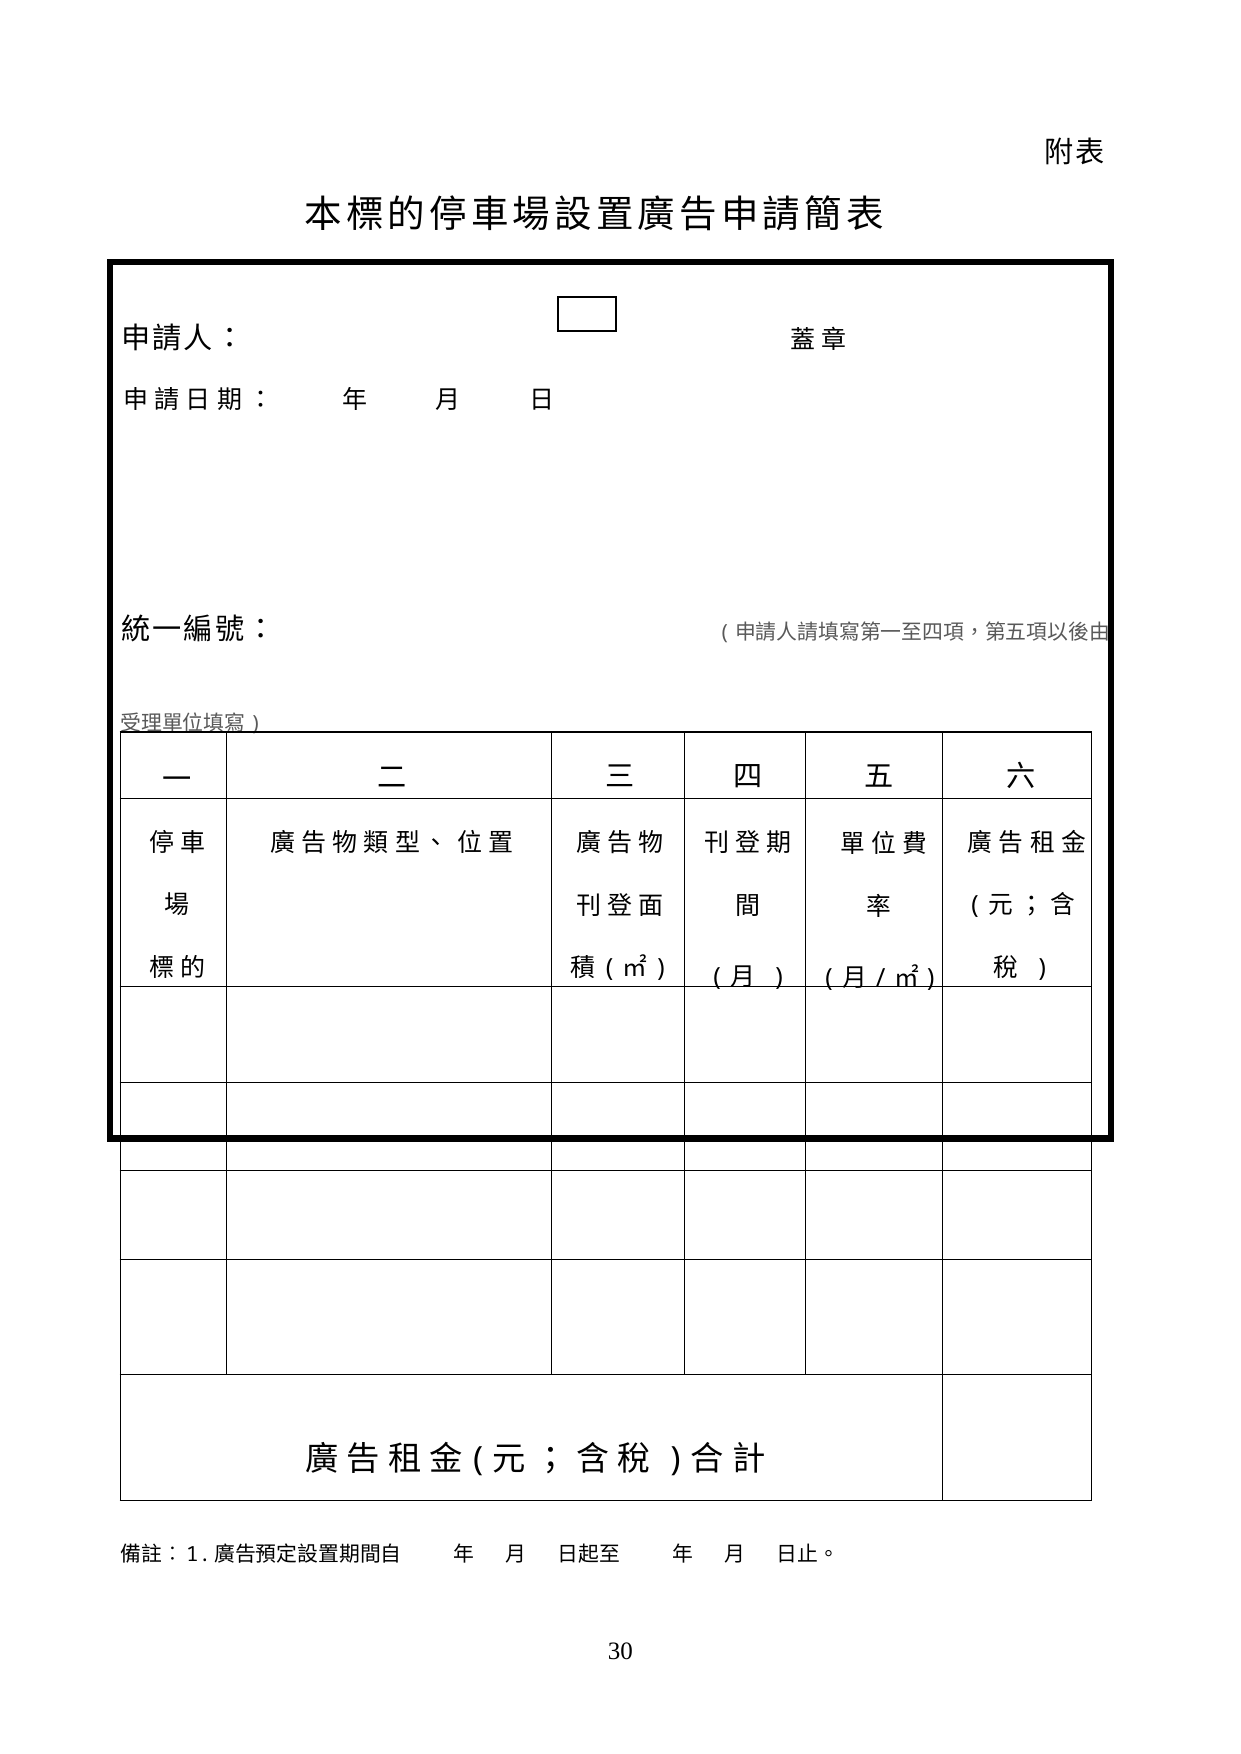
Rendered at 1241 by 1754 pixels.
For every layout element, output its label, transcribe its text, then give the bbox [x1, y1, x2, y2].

table_cell [227, 1142, 551, 1170]
table_cell [806, 1260, 942, 1373]
table_cell [685, 1083, 805, 1135]
table_cell 廣告物類型、位置 [227, 799, 551, 986]
table_cell [943, 1142, 1091, 1170]
table_cell [685, 1142, 805, 1170]
table_header 三 [552, 733, 684, 797]
table_cell 廣告物 刊登面積(㎡) [552, 799, 684, 986]
table_cell [227, 987, 551, 1082]
table_cell [943, 987, 1091, 1082]
table_header 五 [806, 733, 942, 797]
table_cell [227, 1260, 551, 1373]
table_cell [943, 1171, 1091, 1259]
table_cell [121, 987, 226, 1082]
table_cell [943, 1260, 1091, 1373]
table_cell [121, 1083, 226, 1135]
table_cell [552, 987, 684, 1082]
table_cell [552, 1142, 684, 1170]
table_cell [121, 1171, 226, 1259]
table_cell 廣告租金 (元；含稅) [943, 799, 1091, 986]
table_cell [806, 1171, 942, 1259]
text 申請人： 蓋章 申請日期： 年 月 日 [120, 294, 1108, 419]
table_header 四 [685, 733, 805, 797]
table_cell 單位費率 (月/㎡) [806, 799, 942, 986]
table_cell [806, 1083, 942, 1135]
table_cell [685, 1260, 805, 1373]
table_header 六 [943, 733, 1091, 797]
text [1114, 294, 1120, 419]
table_cell 刊登期間 (月) [685, 799, 805, 986]
table_cell [806, 987, 942, 1082]
table_cell 停車場 標的 [121, 799, 226, 986]
table_cell [227, 1171, 551, 1259]
table_cell [685, 987, 805, 1082]
text 附表 [120, 106, 1105, 169]
table_cell [943, 1083, 1091, 1135]
table_cell [806, 1142, 942, 1170]
table_cell [552, 1171, 684, 1259]
table_cell [943, 1375, 1091, 1499]
text 本標的停車場設置廣告申請簡表 [120, 169, 1067, 231]
text 統一編號： (申請人請填寫第一至四項，第五項以後由受理單位填寫) [120, 544, 1108, 731]
text [1114, 544, 1120, 731]
table_cell [552, 1083, 684, 1135]
table_header 一 [121, 733, 226, 797]
table_cell [121, 1260, 226, 1373]
table_header 二 [227, 733, 551, 797]
table_cell [685, 1171, 805, 1259]
table_cell [227, 1083, 551, 1135]
table_cell 廣告租金(元；含稅)合計 [121, 1375, 942, 1499]
table_cell [552, 1260, 684, 1373]
text 備註︰1.廣告預定設置期間自 年 月 日起至 年 月 日止。 [120, 1501, 1067, 1563]
table_cell [121, 1142, 226, 1170]
